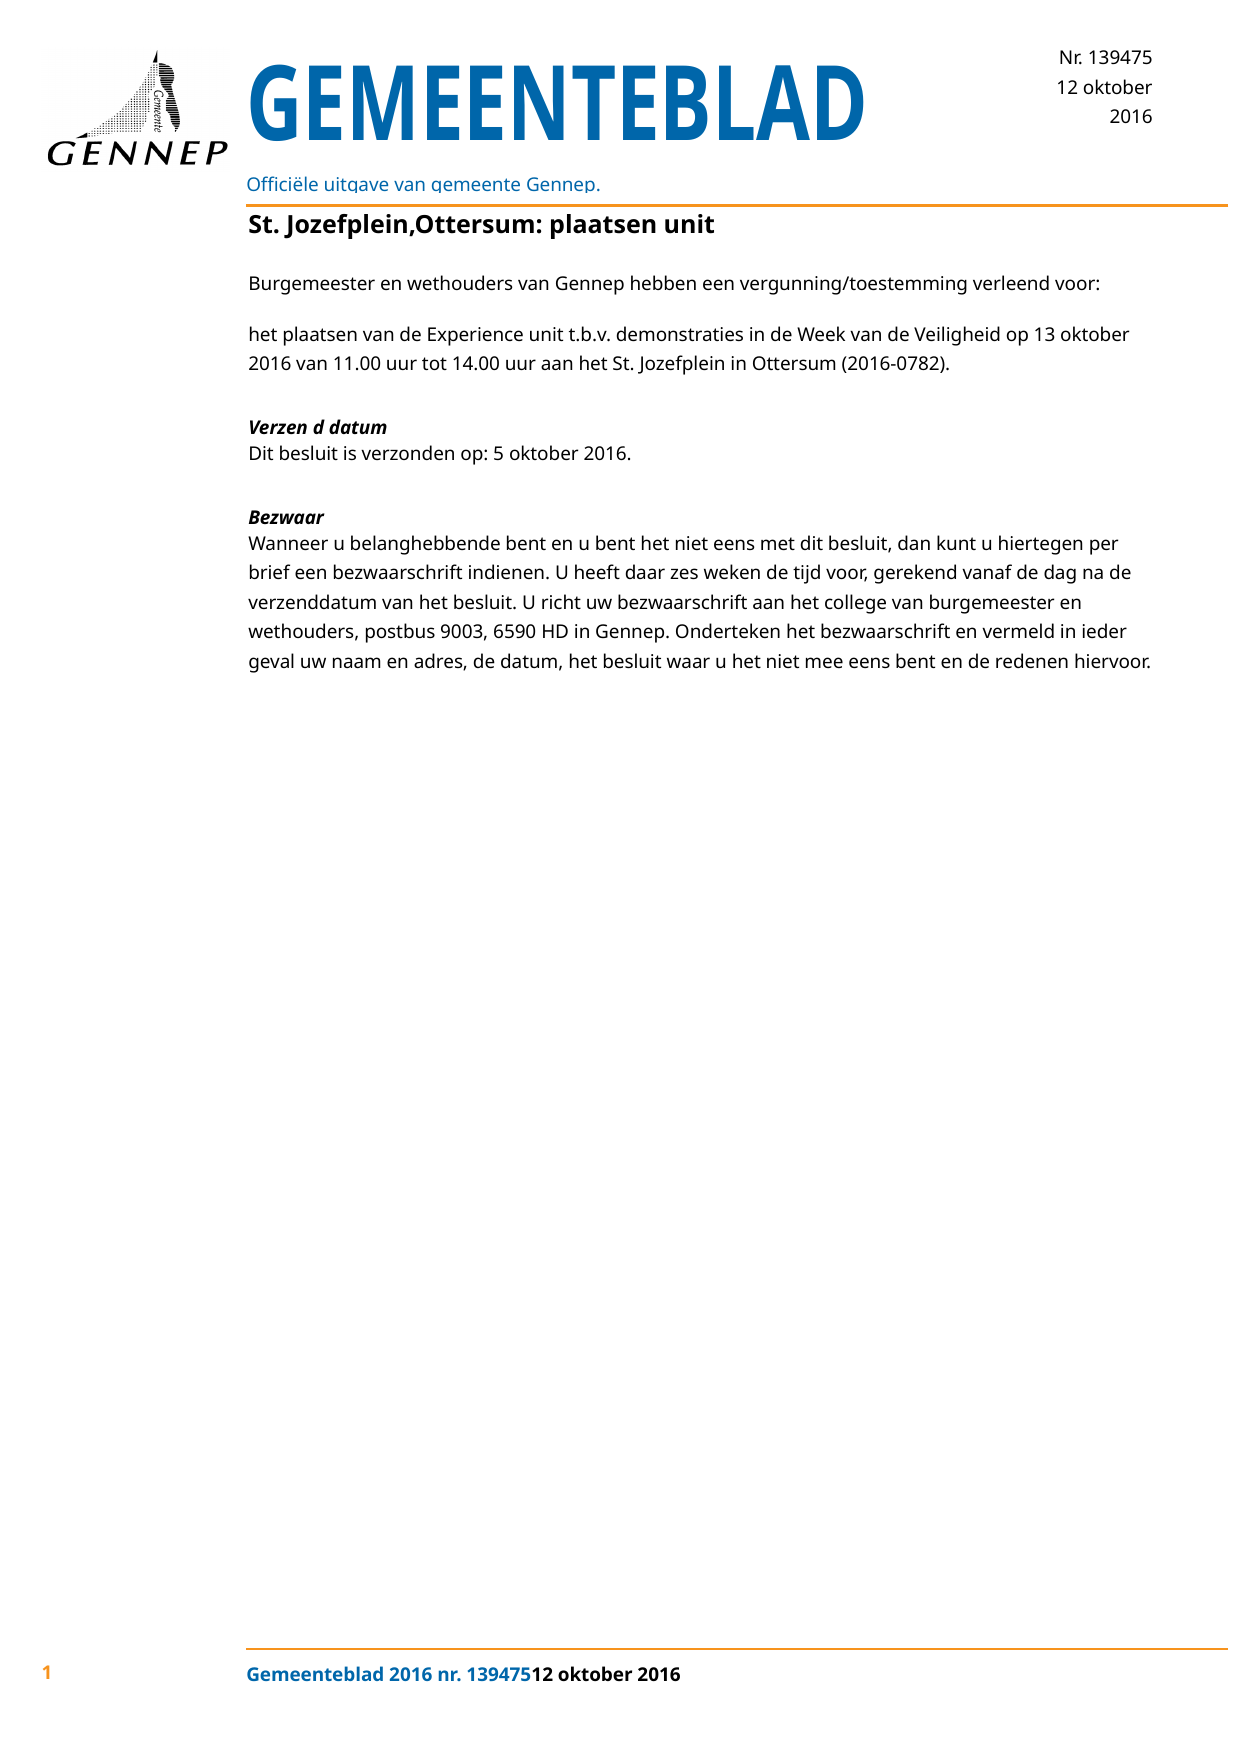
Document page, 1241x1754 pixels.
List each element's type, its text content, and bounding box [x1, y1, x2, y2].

text het plaatsen van de Experience unit t.b.v. demonstraties in de Week van de Veiligheid op 13 oktober 2016 van 11.00 uur tot 14.00 uur aan het St. Jozefplein in Ottersum (2016-0782). [248, 321, 1152, 376]
text Burgemeester en wethouders van Gennep hebben een vergunning/toestemming verleend voor: [248, 270, 1152, 296]
text St. Jozefplein,Ottersum: plaatsen unit [248, 207, 1152, 241]
text Bezwaar [248, 504, 1152, 530]
picture [41, 47, 231, 172]
text Dit besluit is verzonden op: 5 oktober 2016. [248, 440, 1152, 466]
text Verzen d datum [248, 414, 1152, 440]
text Wanneer u belanghebbende bent en u bent het niet eens met dit besluit, dan kunt u hiertegen per brief een bezwaarschrift indienen. U heeft daar zes weken de tijd voor, gerekend vanaf de dag na de verzenddatum van het besluit. U richt uw bezwaarschrift aan het college van burgemeester en wethouders, postbus 9003, 6590 HD in Gennep. Onderteken het bezwaarschrift en vermeld in ieder geval uw naam en adres, de datum, het besluit waar u het niet mee eens bent en de redenen hiervoor. [248, 530, 1152, 674]
